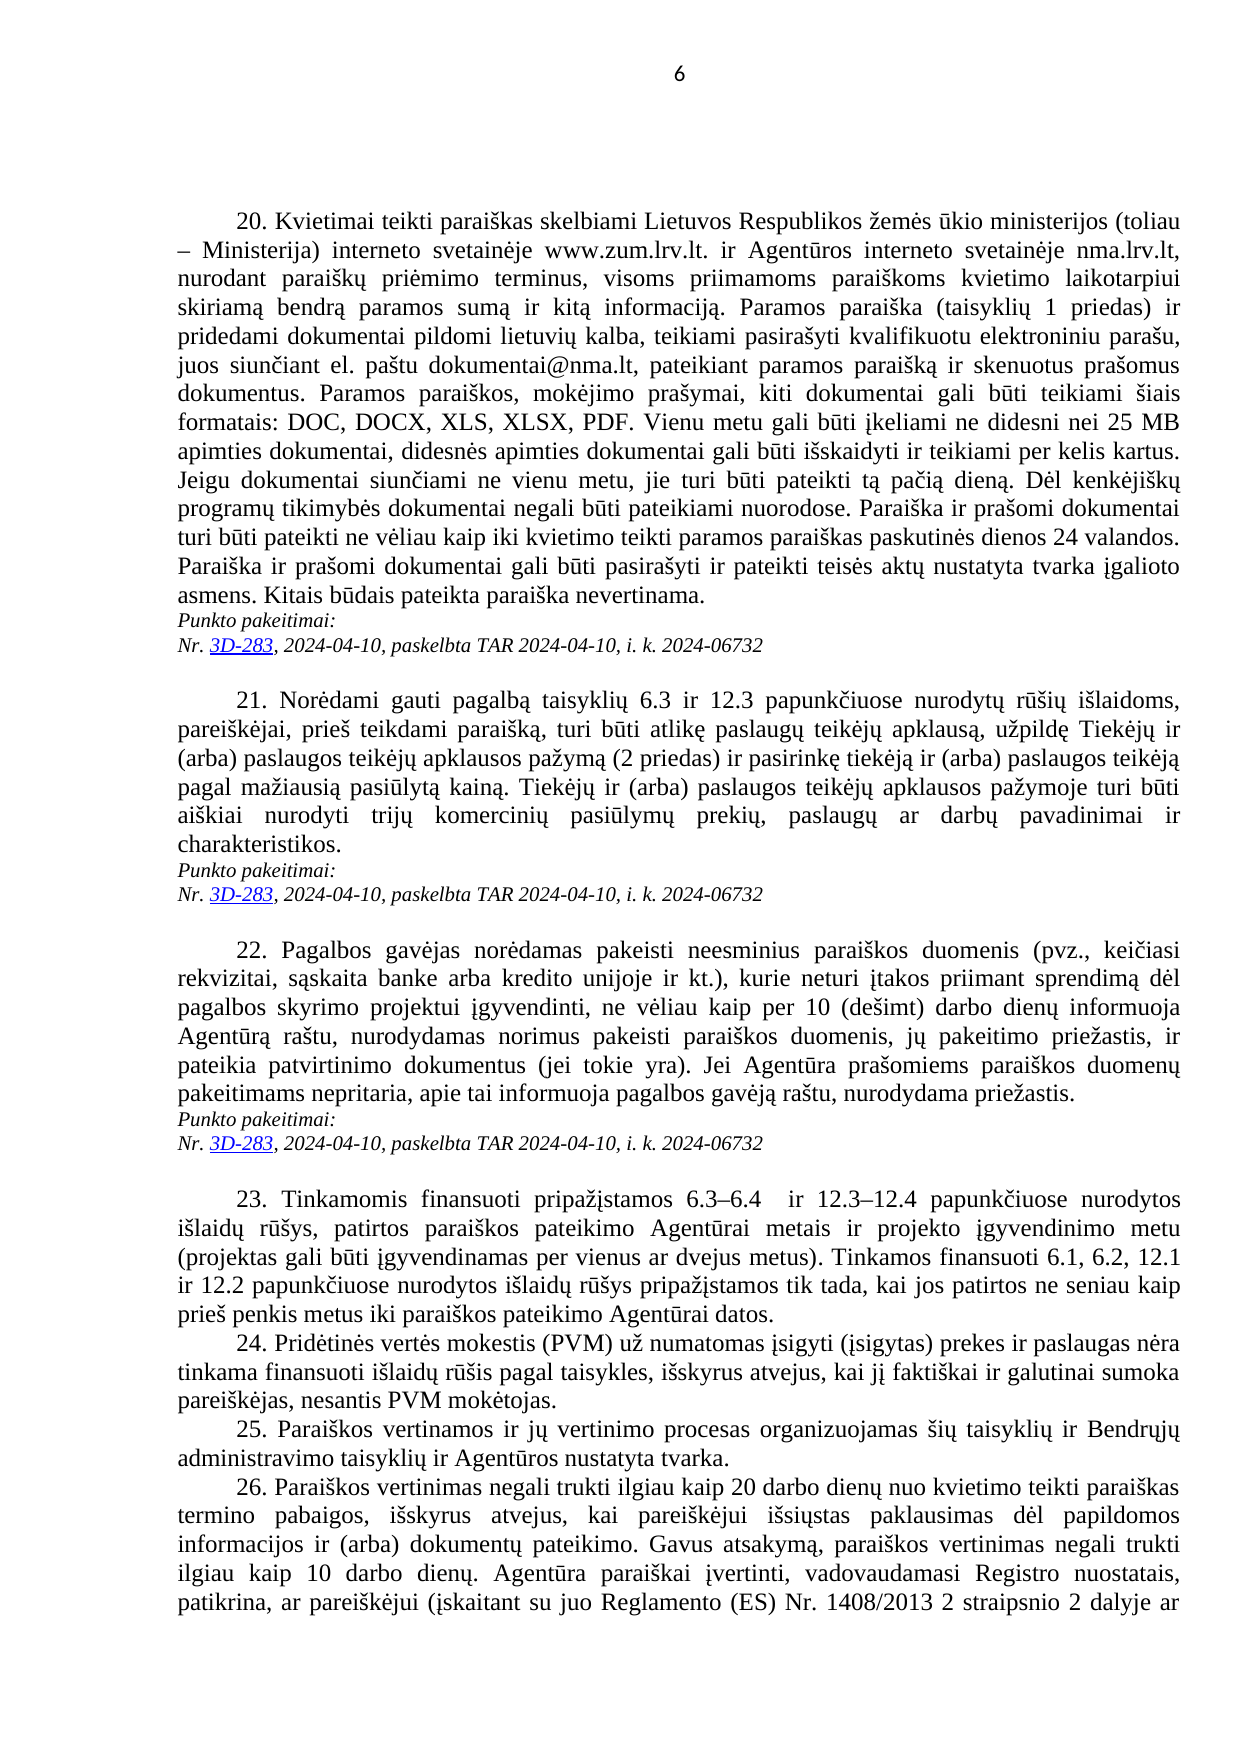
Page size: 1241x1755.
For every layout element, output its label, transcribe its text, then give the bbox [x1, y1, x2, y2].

text 23. Tinkamomis finansuoti pripažįstamos 6.3–6.4 ir 12.3–12.4 papunkčiuose nurodytos išlaidų rūšys, patirtos paraiškos pateikimo Agentūrai metais ir projekto įgyvendinimo metu (projektas gali būti įgyvendinamas per vienus ar dvejus metus). Tinkamos finansuoti 6.1, 6.2, 12.1 ir 12.2 papunkčiuose nurodytos išlaidų rūšys pripažįstamos tik tada, kai jos patirtos ne seniau kaip prieš penkis metus iki paraiškos pateikimo Agentūrai datos. [177, 1184, 1181, 1328]
text Nr. 3D-283, 2024-04-10, paskelbta TAR 2024-04-10, i. k. 2024-06732 [177, 1131, 1181, 1155]
text 21. Norėdami gauti pagalbą taisyklių 6.3 ir 12.3 papunkčiuose nurodytų rūšių išlaidoms, pareiškėjai, prieš teikdami paraišką, turi būti atlikę paslaugų teikėjų apklausą, užpildę Tiekėjų ir (arba) paslaugos teikėjų apklausos pažymą (2 priedas) ir pasirinkę tiekėją ir (arba) paslaugos teikėją pagal mažiausią pasiūlytą kainą. Tiekėjų ir (arba) paslaugos teikėjų apklausos pažymoje turi būti aiškiai nurodyti trijų komercinių pasiūlymų prekių, paslaugų ar darbų pavadinimai ir charakteristikos. [177, 685, 1181, 858]
text Punkto pakeitimai: [177, 608, 1181, 632]
text 22. Pagalbos gavėjas norėdamas pakeisti neesminius paraiškos duomenis (pvz., keičiasi rekvizitai, sąskaita banke arba kredito unijoje ir kt.), kurie neturi įtakos priimant sprendimą dėl pagalbos skyrimo projektui įgyvendinti, ne vėliau kaip per 10 (dešimt) darbo dienų informuoja Agentūrą raštu, nurodydamas norimus pakeisti paraiškos duomenis, jų pakeitimo priežastis, ir pateikia patvirtinimo dokumentus (jei tokie yra). Jei Agentūra prašomiems paraiškos duomenų pakeitimams nepritaria, apie tai informuoja pagalbos gavėją raštu, nurodydama priežastis. [177, 935, 1181, 1107]
text 20. Kvietimai teikti paraiškas skelbiami Lietuvos Respublikos žemės ūkio ministerijos (toliau – Ministerija) interneto svetainėje www.zum.lrv.lt. ir Agentūros interneto svetainėje nma.lrv.lt, nurodant paraiškų priėmimo terminus, visoms priimamoms paraiškoms kvietimo laikotarpiui skiriamą bendrą paramos sumą ir kitą informaciją. Paramos paraiška (taisyklių 1 priedas) ir pridedami dokumentai pildomi lietuvių kalba, teikiami pasirašyti kvalifikuotu elektroniniu parašu, juos siunčiant el. paštu dokumentai@nma.lt, pateikiant paramos paraišką ir skenuotus prašomus dokumentus. Paramos paraiškos, mokėjimo prašymai, kiti dokumentai gali būti teikiami šiais formatais: DOC, DOCX, XLS, XLSX, PDF. Vienu metu gali būti įkeliami ne didesni nei 25 MB apimties dokumentai, didesnės apimties dokumentai gali būti išskaidyti ir teikiami per kelis kartus. Jeigu dokumentai siunčiami ne vienu metu, jie turi būti pateikti tą pačią dieną. Dėl kenkėjiškų programų tikimybės dokumentai negali būti pateikiami nuorodose. Paraiška ir prašomi dokumentai turi būti pateikti ne vėliau kaip iki kvietimo teikti paramos paraiškas paskutinės dienos 24 valandos. Paraiška ir prašomi dokumentai gali būti pasirašyti ir pateikti teisės aktų nustatyta tvarka įgalioto asmens. Kitais būdais pateikta paraiška nevertinama. [177, 206, 1181, 608]
text Nr. 3D-283, 2024-04-10, paskelbta TAR 2024-04-10, i. k. 2024-06732 [177, 882, 1181, 906]
text 25. Paraiškos vertinamos ir jų vertinimo procesas organizuojamas šių taisyklių ir Bendrųjų administravimo taisyklių ir Agentūros nustatyta tvarka. [177, 1414, 1181, 1472]
text Punkto pakeitimai: [177, 858, 1181, 882]
text 26. Paraiškos vertinimas negali trukti ilgiau kaip 20 darbo dienų nuo kvietimo teikti paraiškas termino pabaigos, išskyrus atvejus, kai pareiškėjui išsiųstas paklausimas dėl papildomos informacijos ir (arba) dokumentų pateikimo. Gavus atsakymą, paraiškos vertinimas negali trukti ilgiau kaip 10 darbo dienų. Agentūra paraiškai įvertinti, vadovaudamasi Registro nuostatais, patikrina, ar pareiškėjui (įskaitant su juo Reglamento (ES) Nr. 1408/2013 2 straipsnio 2 dalyje ar [177, 1472, 1181, 1615]
text Punkto pakeitimai: [177, 1107, 1181, 1131]
text Nr. 3D-283, 2024-04-10, paskelbta TAR 2024-04-10, i. k. 2024-06732 [177, 632, 1181, 657]
text 24. Pridėtinės vertės mokestis (PVM) už numatomas įsigyti (įsigytas) prekes ir paslaugas nėra tinkama finansuoti išlaidų rūšis pagal taisykles, išskyrus atvejus, kai jį faktiškai ir galutinai sumoka pareiškėjas, nesantis PVM mokėtojas. [177, 1328, 1181, 1414]
